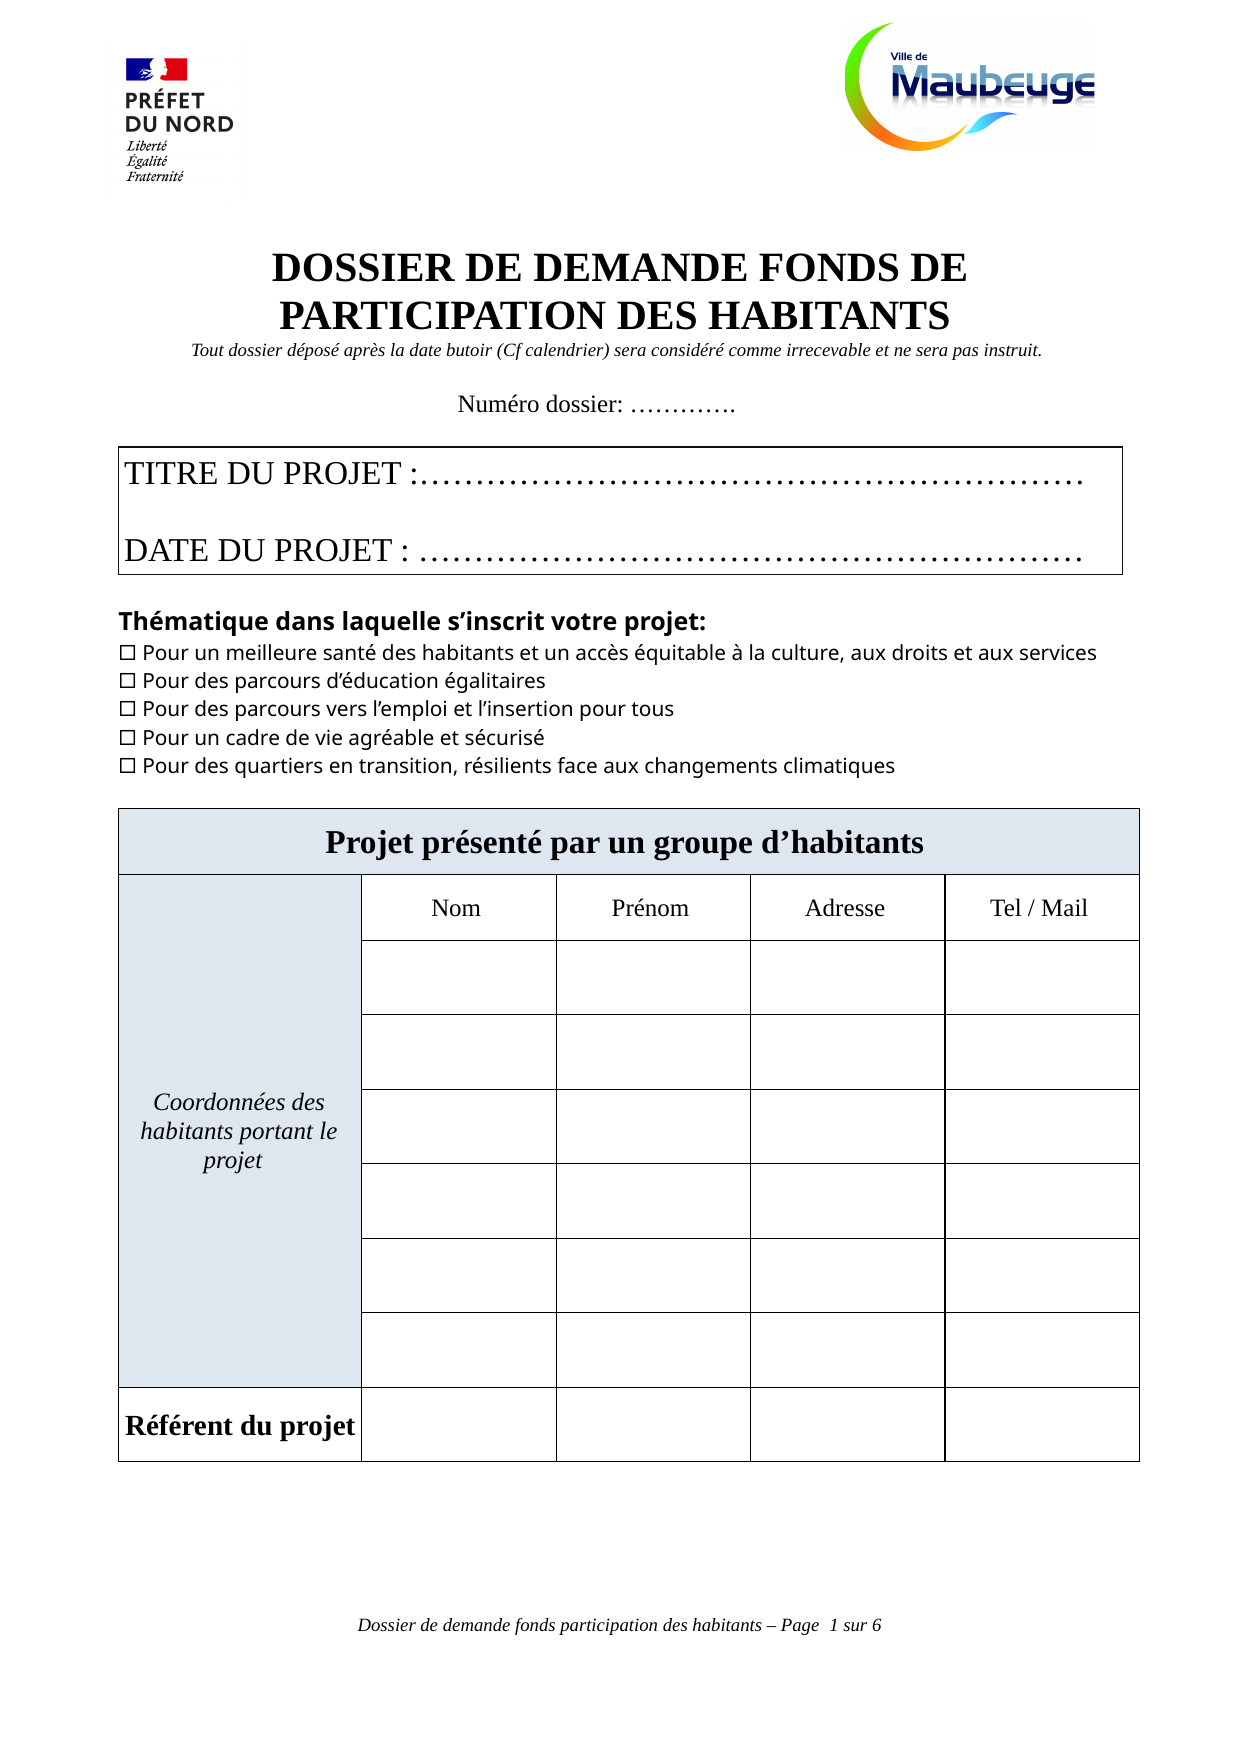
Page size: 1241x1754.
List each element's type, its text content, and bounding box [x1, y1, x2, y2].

table_cell [751, 1313, 944, 1387]
table_cell [362, 1164, 556, 1238]
table_cell [362, 1388, 556, 1461]
table_cell [751, 1090, 944, 1163]
table_cell [362, 1090, 556, 1163]
text Thématique dans laquelle s’inscrit votre projet: [118, 604, 1122, 638]
table_cell [946, 1239, 1139, 1312]
table_cell [946, 1090, 1139, 1163]
table_cell [946, 1313, 1139, 1387]
text Tout dossier déposé après la date butoir (Cf calendrier) sera considéré comme irrecevable et ne sera pas instruit. [118, 338, 1122, 360]
table_cell [946, 1164, 1139, 1238]
table_cell [557, 1015, 750, 1089]
table_cell [557, 941, 750, 1014]
table_cell [751, 1015, 944, 1089]
table_cell [362, 1313, 556, 1387]
text  Pour un cadre de vie agréable et sécurisé [118, 723, 1122, 751]
table_cell Adresse [751, 875, 944, 940]
table_cell [362, 941, 556, 1014]
table_cell [751, 1239, 944, 1312]
table_cell [946, 1388, 1139, 1461]
table_cell [557, 1239, 750, 1312]
table_cell [751, 1388, 944, 1461]
table_cell [362, 1015, 556, 1089]
table_cell Prénom [557, 875, 750, 940]
table_cell [557, 1313, 750, 1387]
table_cell Coordonnées des habitants portant le projet [119, 875, 361, 1387]
text DOSSIER DE DEMANDE FONDS DE PARTICIPATION DES HABITANTS [118, 243, 1122, 338]
table_cell [557, 1388, 750, 1461]
table_cell Nom [362, 875, 556, 940]
text  Pour des parcours d’éducation égalitaires [118, 666, 1122, 694]
table_cell Référent du projet [119, 1388, 361, 1461]
table_header TITRE DU PROJET :…………………………………………………… DATE DU PROJET : …………………………………………………… [119, 448, 1122, 574]
table_cell [946, 1015, 1139, 1089]
table_cell [751, 941, 944, 1014]
table_cell Tel / Mail [946, 875, 1139, 940]
text  Pour des parcours vers l’emploi et l’insertion pour tous [118, 694, 1122, 723]
text  Pour des quartiers en transition, résilients face aux changements climatiques [118, 751, 1122, 780]
table_cell [946, 941, 1139, 1014]
text Numéro dossier: …………. [118, 389, 1122, 418]
picture [104, 37, 248, 204]
text  Pour un meilleure santé des habitants et un accès équitable à la culture, aux droits et aux services [118, 638, 1122, 666]
table_cell [557, 1090, 750, 1163]
table_cell [751, 1164, 944, 1238]
table_cell [557, 1164, 750, 1238]
table_cell [362, 1239, 556, 1312]
picture [845, 22, 1095, 151]
table_header Projet présenté par un groupe d’habitants [119, 809, 1139, 874]
